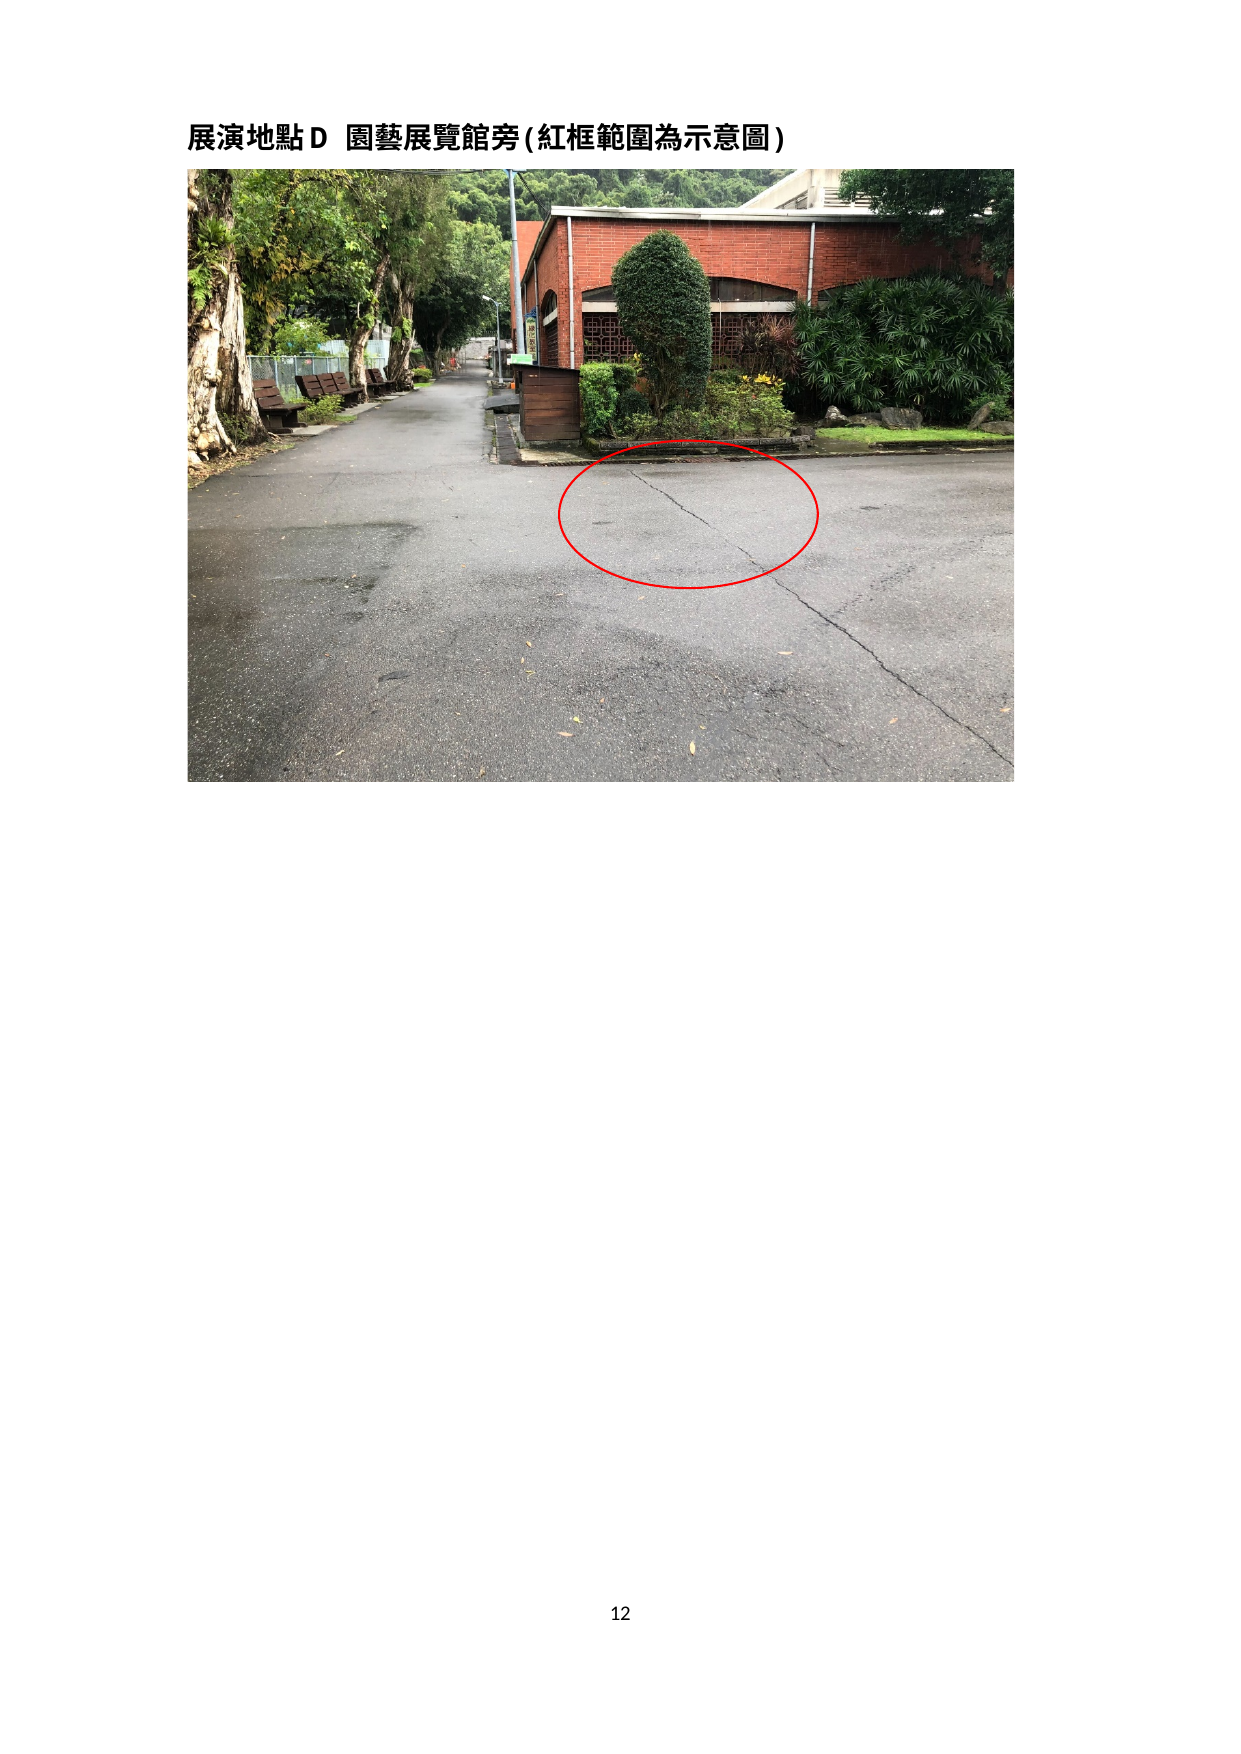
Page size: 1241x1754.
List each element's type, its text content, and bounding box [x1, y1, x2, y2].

text 展演地點D 園藝展覽館旁(紅框範圍為示意圖) [187, 94, 1053, 157]
